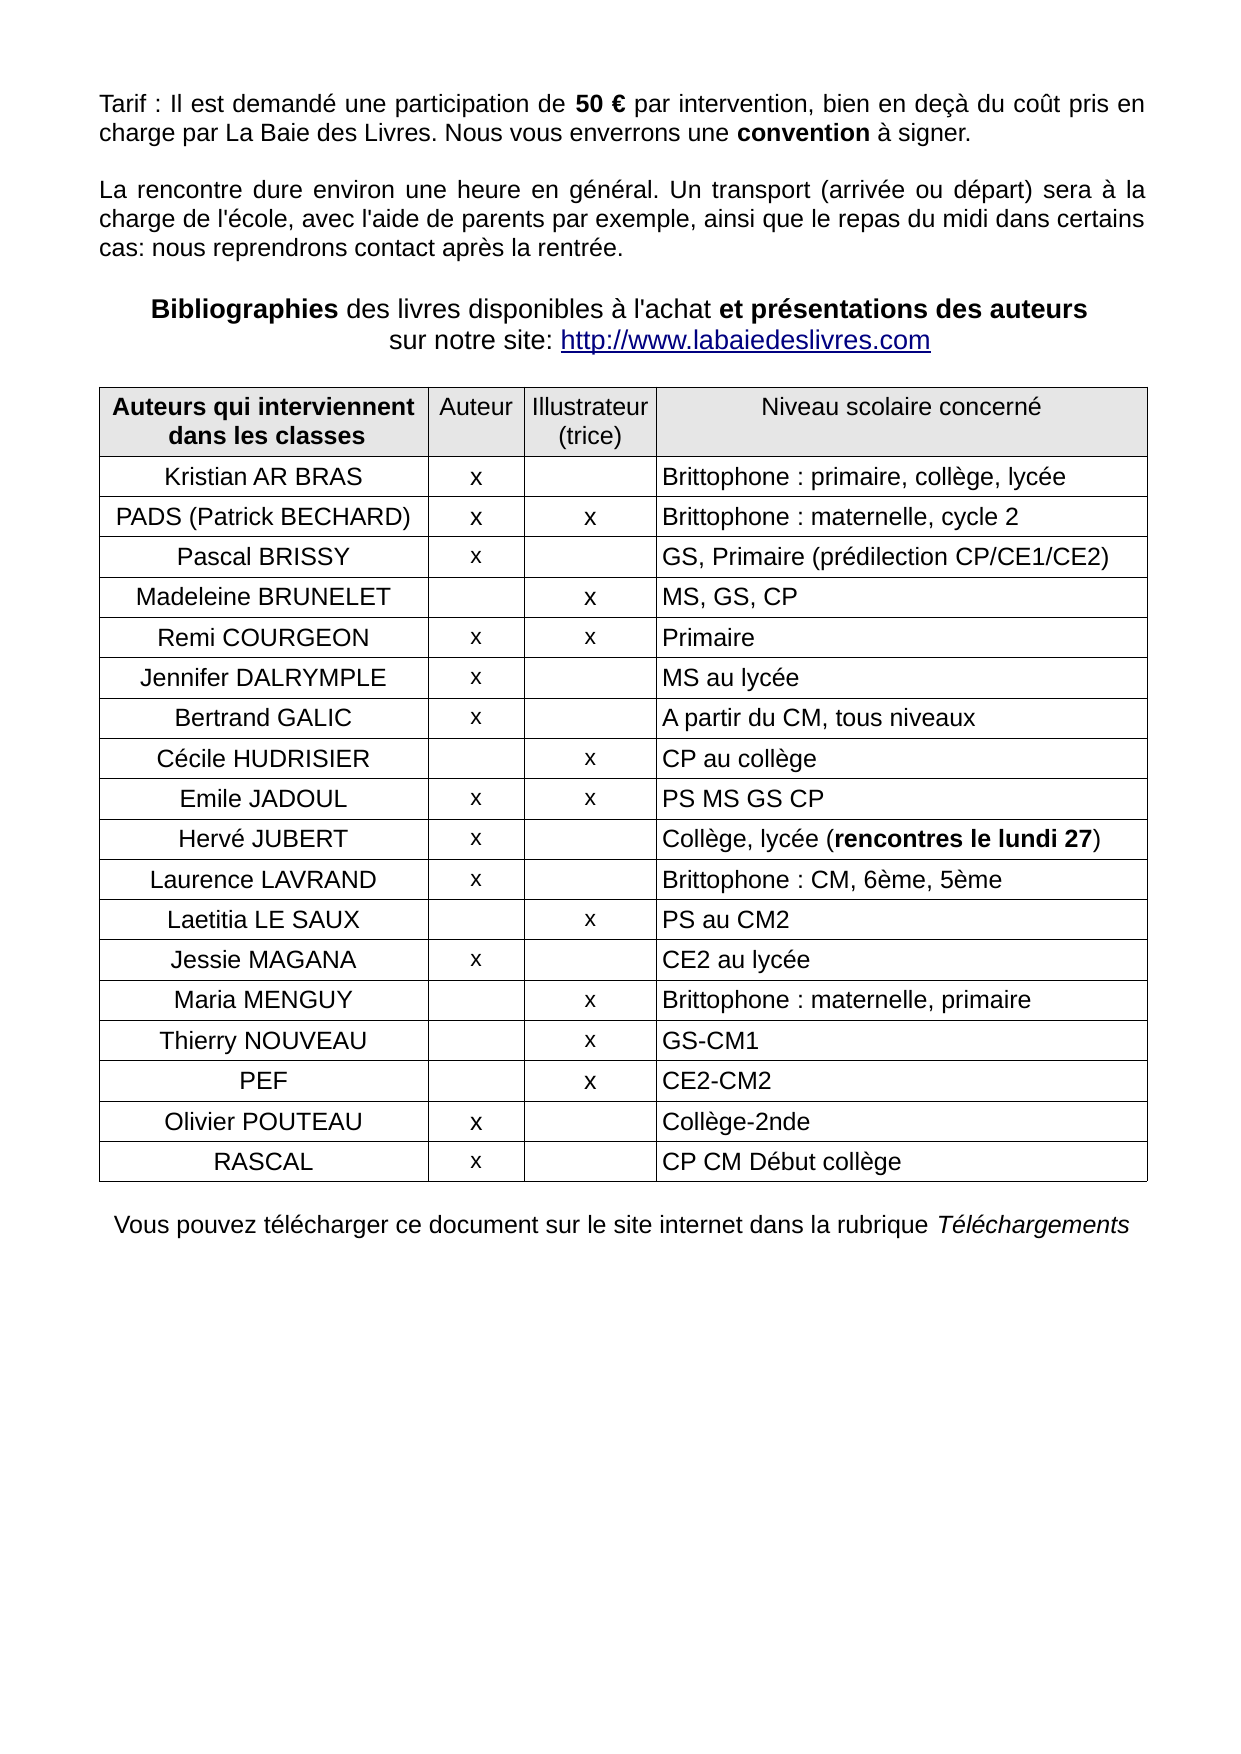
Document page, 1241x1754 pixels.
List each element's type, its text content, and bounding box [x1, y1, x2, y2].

table_cell x [525, 779, 656, 818]
table_cell Cécile HUDRISIER [100, 739, 428, 778]
table_cell A partir du CM, tous niveaux [657, 699, 1147, 738]
table_cell [525, 457, 656, 496]
text sur notre site: http://www.labaiedeslivres.com [99, 324, 1147, 355]
table_cell x [429, 940, 524, 980]
table_cell Brittophone : CM, 6ème, 5ème [657, 860, 1147, 899]
table_cell [525, 699, 656, 738]
text Bibliographies des livres disponibles à l'achat et présentations des auteurs [99, 293, 1147, 324]
table_cell CP au collège [657, 739, 1147, 778]
table_cell PS MS GS CP [657, 779, 1147, 818]
table_cell [525, 537, 656, 577]
table_cell x [429, 658, 524, 697]
table_cell Olivier POUTEAU [100, 1102, 428, 1141]
table_cell Jessie MAGANA [100, 940, 428, 980]
table_cell Collège-2nde [657, 1102, 1147, 1141]
table_cell [525, 940, 656, 980]
table_cell [525, 820, 656, 859]
table_cell GS-CM1 [657, 1021, 1147, 1060]
table_cell x [429, 779, 524, 818]
table_cell x [429, 618, 524, 657]
table_cell RASCAL [100, 1142, 428, 1181]
table_cell MS, GS, CP [657, 578, 1147, 617]
table_header Illustrateur (trice) [525, 388, 656, 456]
table_cell x [429, 497, 524, 536]
table_cell [429, 739, 524, 778]
table_cell x [525, 739, 656, 778]
table_cell PADS (Patrick BECHARD) [100, 497, 428, 536]
table_header Auteurs qui interviennent dans les classes [100, 388, 428, 456]
table_cell Maria MENGUY [100, 981, 428, 1020]
table_cell Kristian AR BRAS [100, 457, 428, 496]
table_header Niveau scolaire concerné [657, 388, 1147, 456]
table_header Auteur [429, 388, 524, 456]
table_cell [429, 900, 524, 939]
table_cell x [525, 618, 656, 657]
table_cell [525, 860, 656, 899]
table_cell MS au lycée [657, 658, 1147, 697]
table_cell x [429, 820, 524, 859]
table_cell CE2-CM2 [657, 1061, 1147, 1101]
table_cell Brittophone : primaire, collège, lycée [657, 457, 1147, 496]
table_cell x [525, 578, 656, 617]
table_cell Remi COURGEON [100, 618, 428, 657]
table_cell x [525, 497, 656, 536]
text Tarif : Il est demandé une participation de 50 € par intervention, bien en deçà du coût pris en charge par La Baie des Livres. Nous vous enverrons une convention à signer. [99, 89, 1147, 147]
table_cell [429, 1021, 524, 1060]
table_cell [429, 981, 524, 1020]
table_cell Laurence LAVRAND [100, 860, 428, 899]
table_cell x [429, 537, 524, 577]
table_cell Emile JADOUL [100, 779, 428, 818]
table_cell x [429, 1102, 524, 1141]
table_cell Brittophone : maternelle, cycle 2 [657, 497, 1147, 536]
text La rencontre dure environ une heure en général. Un transport (arrivée ou départ) sera à la charge de l'école, avec l'aide de parents par exemple, ainsi que le repas du midi dans certains cas: nous reprendrons contact après la rentrée. [99, 175, 1147, 262]
table_cell [429, 1061, 524, 1101]
table_cell GS, Primaire (prédilection CP/CE1/CE2) [657, 537, 1147, 577]
table_cell x [429, 1142, 524, 1181]
table_cell x [429, 457, 524, 496]
table_cell Bertrand GALIC [100, 699, 428, 738]
table_cell Brittophone : maternelle, primaire [657, 981, 1147, 1020]
table_cell Madeleine BRUNELET [100, 578, 428, 617]
table_cell Primaire [657, 618, 1147, 657]
table_cell PS au CM2 [657, 900, 1147, 939]
table_cell Collège, lycée (rencontres le lundi 27) [657, 820, 1147, 859]
table_cell Jennifer DALRYMPLE [100, 658, 428, 697]
table_cell x [525, 981, 656, 1020]
table_cell PEF [100, 1061, 428, 1101]
table_cell x [525, 900, 656, 939]
table_cell [525, 1102, 656, 1141]
table_cell [525, 1142, 656, 1181]
table_cell x [525, 1021, 656, 1060]
table_cell CP CM Début collège [657, 1142, 1147, 1181]
table_cell x [429, 699, 524, 738]
table_cell x [525, 1061, 656, 1101]
table_cell Hervé JUBERT [100, 820, 428, 859]
table_cell x [429, 860, 524, 899]
table_cell Pascal BRISSY [100, 537, 428, 577]
table_cell [429, 578, 524, 617]
table_cell Laetitia LE SAUX [100, 900, 428, 939]
table_cell Thierry NOUVEAU [100, 1021, 428, 1060]
table_cell [525, 658, 656, 697]
table_cell CE2 au lycée [657, 940, 1147, 980]
text Vous pouvez télécharger ce document sur le site internet dans la rubrique Téléchargements [99, 1210, 1147, 1239]
